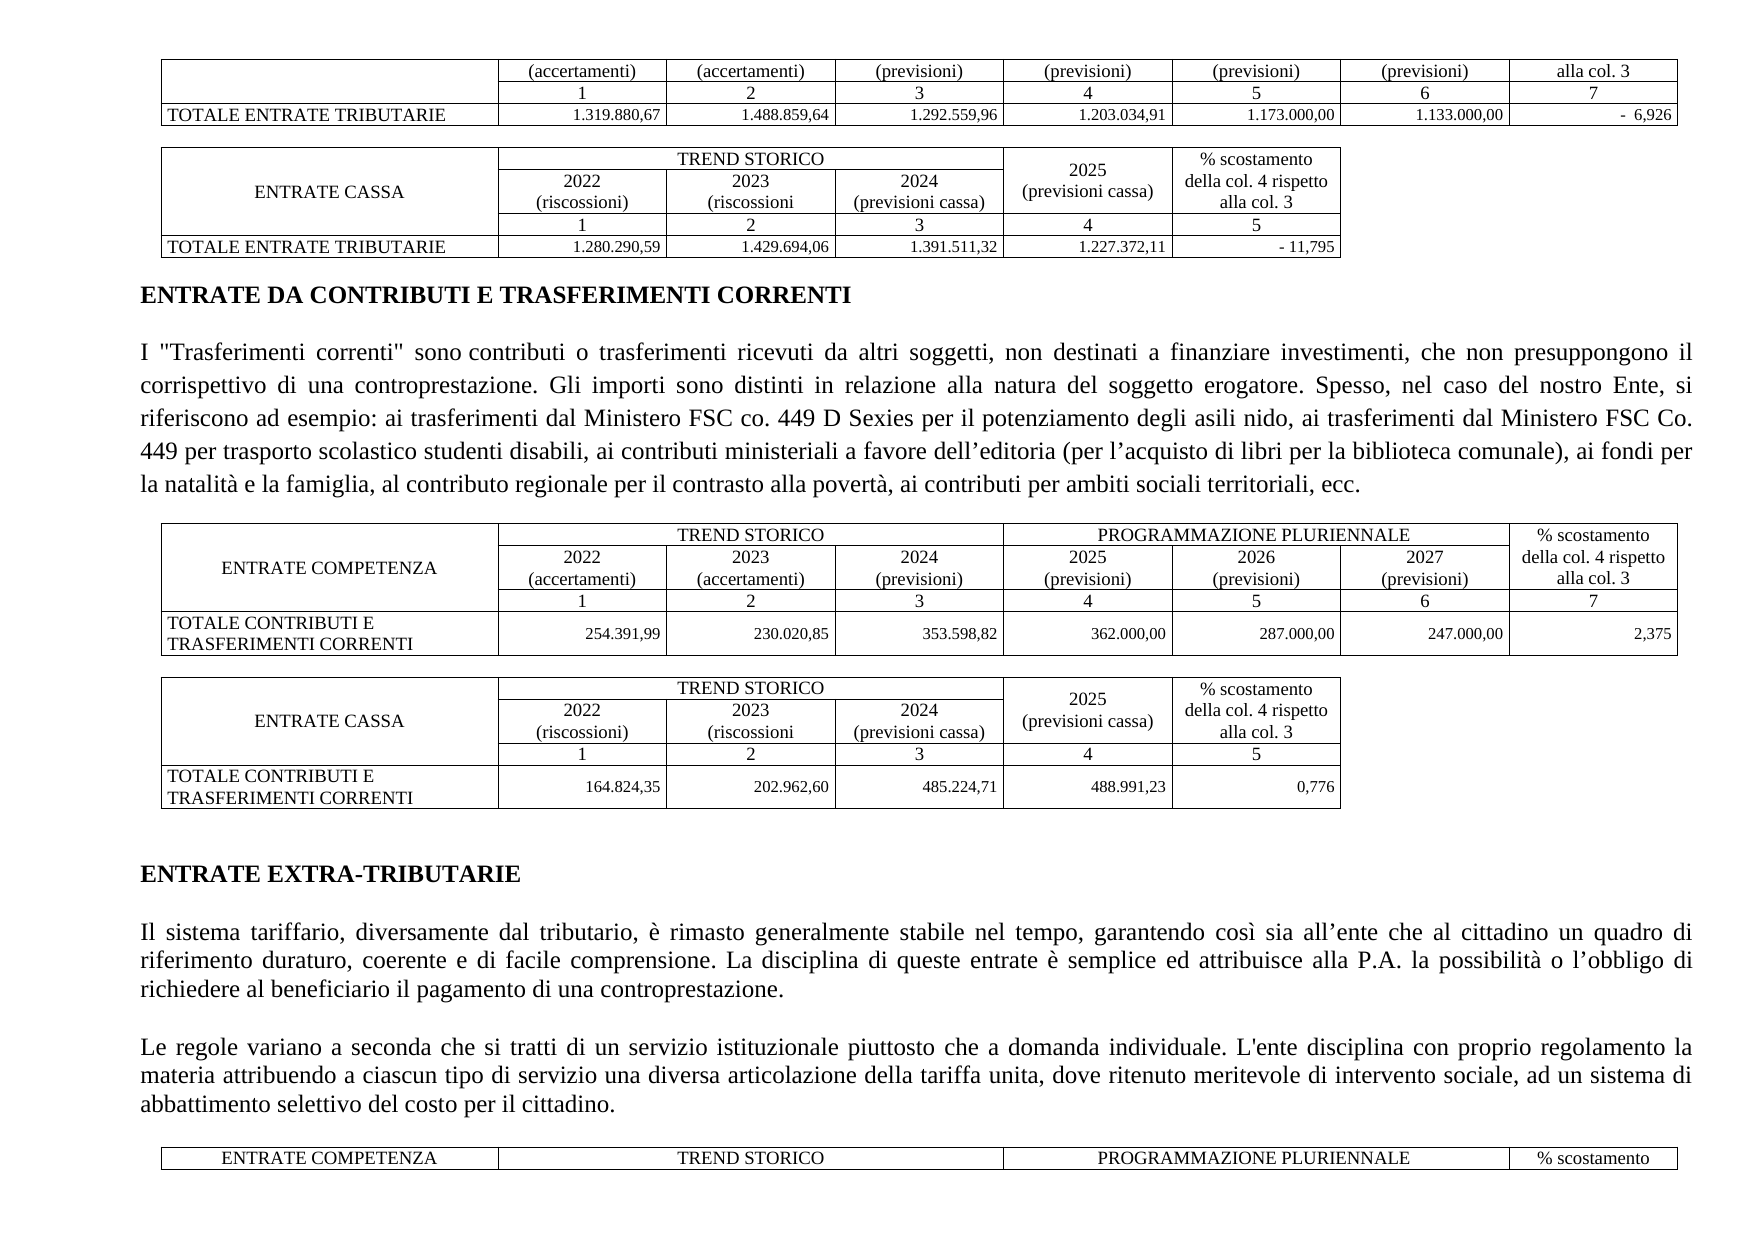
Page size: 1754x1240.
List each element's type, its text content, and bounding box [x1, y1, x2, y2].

table_cell TOTALE CONTRIBUTI E TRASFERIMENTI CORRENTI [162, 766, 498, 808]
table_header % scostamento [1510, 1148, 1677, 1169]
table_cell 1.203.034,91 [1004, 104, 1172, 125]
table_cell 4 [1004, 590, 1172, 611]
table_cell 7 [1510, 590, 1677, 611]
table_cell 2 [667, 214, 835, 235]
table_header ENTRATE COMPETENZA [162, 1148, 498, 1169]
table_cell 2 [667, 744, 835, 764]
text I "Trasferimenti correnti" sono contributi o trasferimenti ricevuti da altri soggetti, non destinati a finanziare investimenti, che non presuppongono il corrispettivo di una controprestazione. Gli importi sono distinti in relazione alla natura del soggetto erogatore. Spesso, nel caso del nostro Ente, si riferiscono ad esempio: ai trasferimenti dal Ministero FSC co. 449 D Sexies per il potenziamento degli asili nido, ai trasferimenti dal Ministero FSC Co. 449 per trasporto scolastico studenti disabili, ai contributi ministeriali a favore dell’editoria (per l’acquisto di libri per la biblioteca comunale), ai fondi per la natalità e la famiglia, al contributo regionale per il contrasto alla povertà, ai contributi per ambiti sociali territoriali, ecc. [140, 337, 1695, 498]
table_cell (accertamenti) [667, 60, 835, 81]
text Le regole variano a seconda che si tratti di un servizio istituzionale piuttosto che a domanda individuale. L'ente disciplina con proprio regolamento la materia attribuendo a ciascun tipo di servizio una diversa articolazione della tariffa unita, dove ritenuto meritevole di intervento sociale, ad un sistema di abbattimento selettivo del costo per il cittadino. [140, 1032, 1695, 1118]
table_header [162, 60, 498, 103]
table_cell 230.020,85 [667, 612, 835, 655]
table_cell 2024 (previsioni cassa) [836, 170, 1003, 213]
table_cell 0,776 [1173, 766, 1340, 808]
table_cell 3 [836, 744, 1003, 764]
table_cell 2024 (previsioni) [836, 546, 1003, 589]
table_header TREND STORICO [499, 524, 1003, 545]
table_cell 2 [667, 590, 835, 611]
table_cell 1 [499, 590, 666, 611]
table_header PROGRAMMAZIONE PLURIENNALE [1004, 524, 1509, 545]
table_cell - 11,795 [1173, 236, 1340, 257]
table_cell 6 [1341, 590, 1509, 611]
table_header TREND STORICO [499, 148, 1003, 169]
table_cell 2022 (accertamenti) [499, 546, 666, 589]
table_cell 254.391,99 [499, 612, 666, 655]
table_header ENTRATE CASSA [162, 148, 498, 235]
table_cell (previsioni) [1004, 60, 1172, 81]
table_cell 5 [1173, 82, 1340, 103]
table_cell 362.000,00 [1004, 612, 1172, 655]
table_cell 1 [499, 82, 666, 103]
table_cell 247.000,00 [1341, 612, 1509, 655]
table_cell 2022 (riscossioni) [499, 700, 666, 742]
table_cell 6 [1341, 82, 1509, 103]
table_cell 2023 (riscossioni [667, 700, 835, 742]
table_cell 1.488.859,64 [667, 104, 835, 125]
table_header 2025 (previsioni cassa) [1004, 148, 1172, 213]
table_cell 4 [1004, 82, 1172, 103]
table_cell TOTALE ENTRATE TRIBUTARIE [162, 236, 498, 257]
table_cell 3 [836, 590, 1003, 611]
table_header 2025 (previsioni cassa) [1004, 678, 1172, 742]
table_cell 2023 (accertamenti) [667, 546, 835, 589]
table_cell 2024 (previsioni cassa) [836, 700, 1003, 742]
table_header ENTRATE CASSA [162, 678, 498, 764]
table_cell 1.173.000,00 [1173, 104, 1340, 125]
table_cell 2026 (previsioni) [1173, 546, 1340, 589]
table_header % scostamento della col. 4 rispetto alla col. 3 [1510, 524, 1677, 589]
table_cell 1.319.880,67 [499, 104, 666, 125]
table_cell 1.280.290,59 [499, 236, 666, 257]
table_cell (accertamenti) [499, 60, 666, 81]
text ENTRATE DA CONTRIBUTI E TRASFERIMENTI CORRENTI [140, 280, 1695, 308]
table_cell 287.000,00 [1173, 612, 1340, 655]
table_cell 2027 (previsioni) [1341, 546, 1509, 589]
text ENTRATE EXTRA-TRIBUTARIE [140, 859, 1695, 888]
table_cell 1.133.000,00 [1341, 104, 1509, 125]
table_cell 5 [1173, 744, 1340, 764]
table_cell 353.598,82 [836, 612, 1003, 655]
table_cell 3 [836, 82, 1003, 103]
table_header PROGRAMMAZIONE PLURIENNALE [1004, 1148, 1509, 1169]
text Il sistema tariffario, diversamente dal tributario, è rimasto generalmente stabile nel tempo, garantendo così sia all’ente che al cittadino un quadro di riferimento duraturo, coerente e di facile comprensione. La disciplina di queste entrate è semplice ed attribuisce alla P.A. la possibilità o l’obbligo di richiedere al beneficiario il pagamento di una controprestazione. [140, 917, 1695, 1003]
table_cell 5 [1173, 214, 1340, 235]
table_cell 7 [1510, 82, 1677, 103]
table_cell 164.824,35 [499, 766, 666, 808]
table_header % scostamento della col. 4 rispetto alla col. 3 [1173, 678, 1340, 742]
table_cell 202.962,60 [667, 766, 835, 808]
table_cell TOTALE CONTRIBUTI E TRASFERIMENTI CORRENTI [162, 612, 498, 655]
table_cell 2022 (riscossioni) [499, 170, 666, 213]
table_cell 2 [667, 82, 835, 103]
table_cell 1.391.511,32 [836, 236, 1003, 257]
table_cell (previsioni) [836, 60, 1003, 81]
table_cell (previsioni) [1173, 60, 1340, 81]
table_cell 485.224,71 [836, 766, 1003, 808]
table_cell 5 [1173, 590, 1340, 611]
table_cell 2023 (riscossioni [667, 170, 835, 213]
table_cell 1.292.559,96 [836, 104, 1003, 125]
table_cell - 6,926 [1510, 104, 1677, 125]
table_cell 2025 (previsioni) [1004, 546, 1172, 589]
table_cell (previsioni) [1341, 60, 1509, 81]
table_header TREND STORICO [499, 1148, 1003, 1169]
table_cell 3 [836, 214, 1003, 235]
table_cell 4 [1004, 214, 1172, 235]
table_header % scostamento della col. 4 rispetto alla col. 3 [1173, 148, 1340, 213]
table_cell 1.227.372,11 [1004, 236, 1172, 257]
table_cell 4 [1004, 744, 1172, 764]
table_cell TOTALE ENTRATE TRIBUTARIE [162, 104, 498, 125]
table_cell 1.429.694,06 [667, 236, 835, 257]
table_header alla col. 3 [1510, 60, 1677, 81]
table_cell 1 [499, 744, 666, 764]
table_header ENTRATE COMPETENZA [162, 524, 498, 611]
table_cell 2,375 [1510, 612, 1677, 655]
table_header TREND STORICO [499, 678, 1003, 699]
table_cell 1 [499, 214, 666, 235]
table_cell 488.991,23 [1004, 766, 1172, 808]
